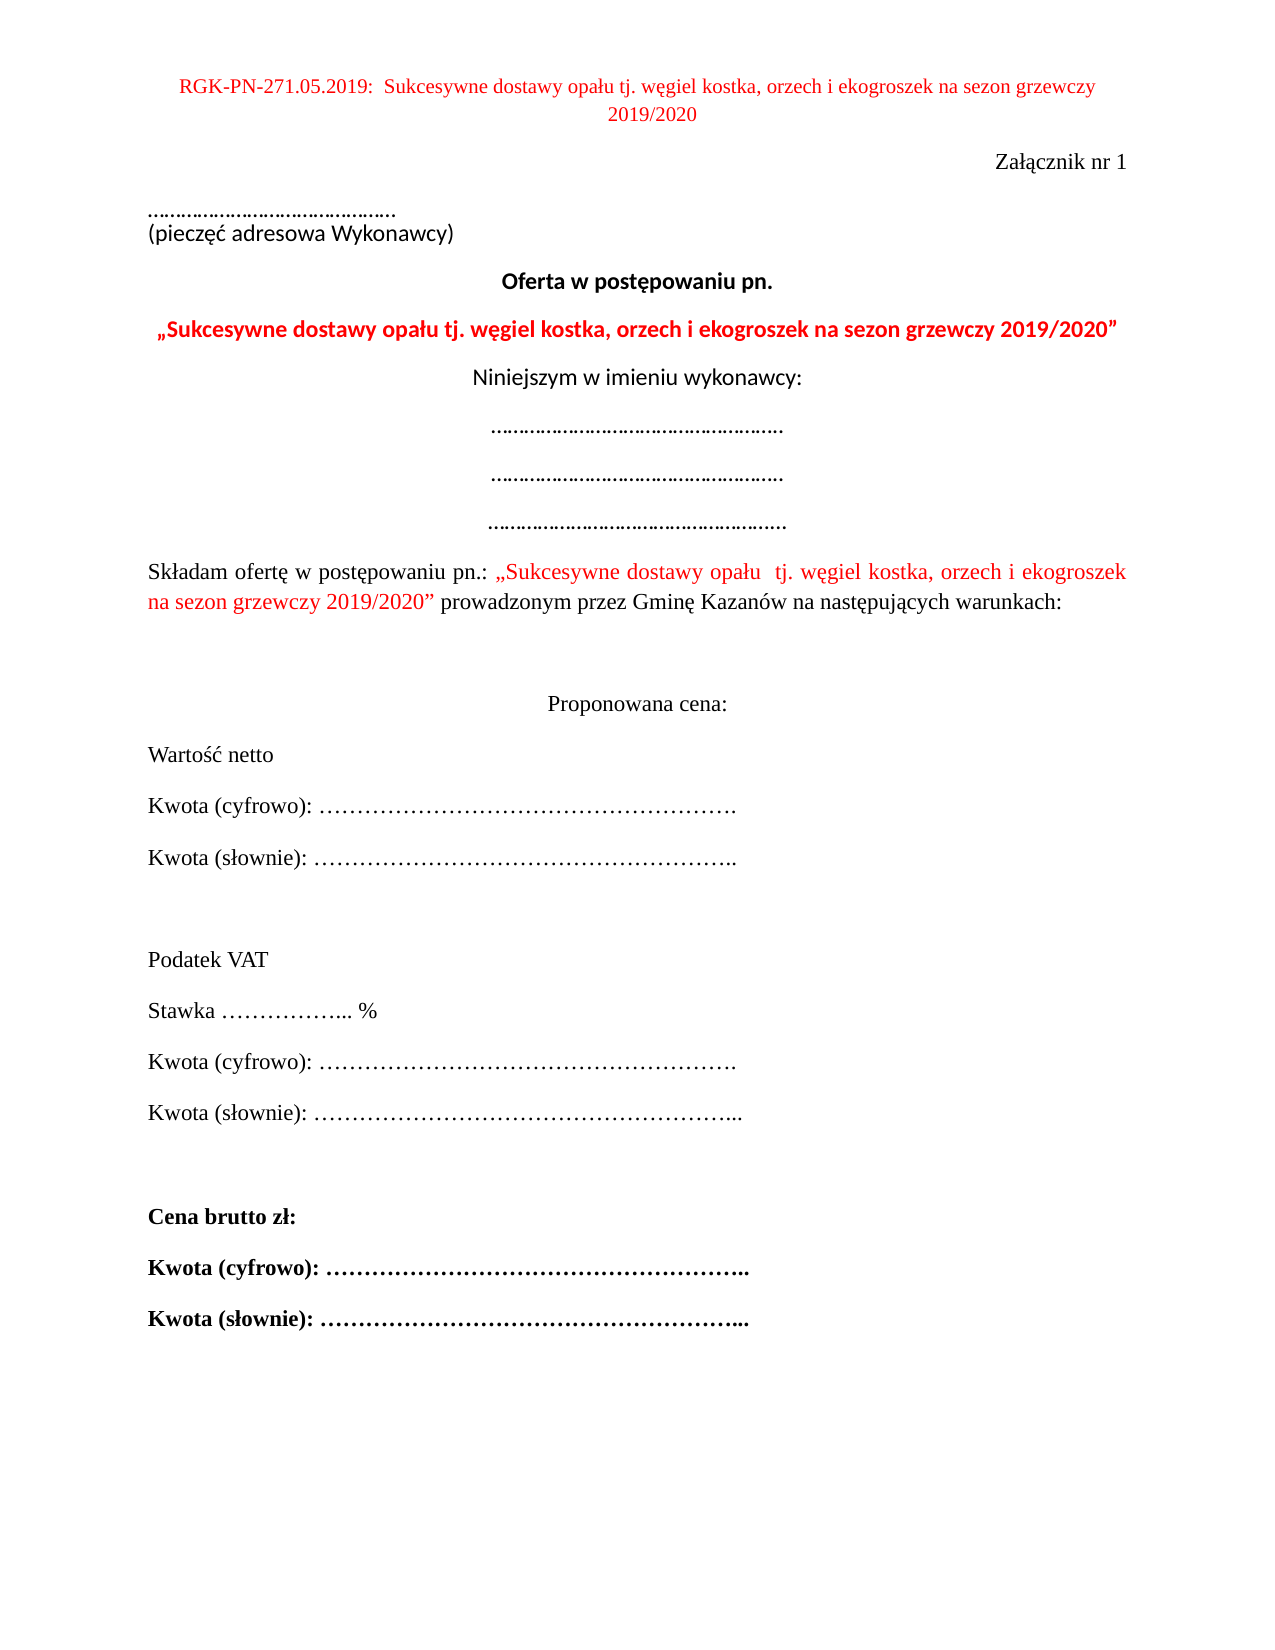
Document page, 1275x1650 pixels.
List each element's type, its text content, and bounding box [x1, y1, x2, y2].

text ……………………………………………... [148, 510, 1127, 534]
text Oferta w postępowaniu pn. [148, 271, 1127, 294]
text Proponowana cena: [148, 690, 1127, 717]
text (pieczęć adresowa Wykonawcy) [148, 223, 1127, 247]
text Kwota (cyfrowo): ……………………………………………….. [148, 1254, 1127, 1280]
text Załącznik nr 1 [148, 148, 1127, 174]
text Kwota (cyfrowo): ………………………………………………. [148, 792, 1127, 819]
text Składam ofertę w postępowaniu pn.: „Sukcesywne dostawy opału tj. węgiel kostka, orzech i ekogroszek na sezon grzewczy 2019/2020” prowadzonym przez Gminę Kazanów na następujących warunkach: [148, 558, 1127, 615]
text Wartość netto [148, 741, 1127, 768]
text ……………………………………… [148, 199, 1127, 223]
text Cena brutto zł: [148, 1203, 1127, 1229]
text Kwota (cyfrowo): ………………………………………………. [148, 1048, 1127, 1074]
text Kwota (słownie): ………………………………………………... [148, 1305, 1127, 1331]
text Kwota (słownie): ……………………………………………….. [148, 843, 1127, 870]
text Kwota (słownie): ………………………………………………... [148, 1099, 1127, 1125]
text Stawka ……………... % [148, 997, 1127, 1023]
text „Sukcesywne dostawy opału tj. węgiel kostka, orzech i ekogroszek na sezon grzewczy 2019/2020” [148, 318, 1127, 342]
text Podatek VAT [148, 946, 1127, 972]
text …………………………………………….. [148, 414, 1127, 438]
text Niniejszym w imieniu wykonawcy: [148, 366, 1127, 390]
text …………………………………………….. [148, 462, 1127, 486]
